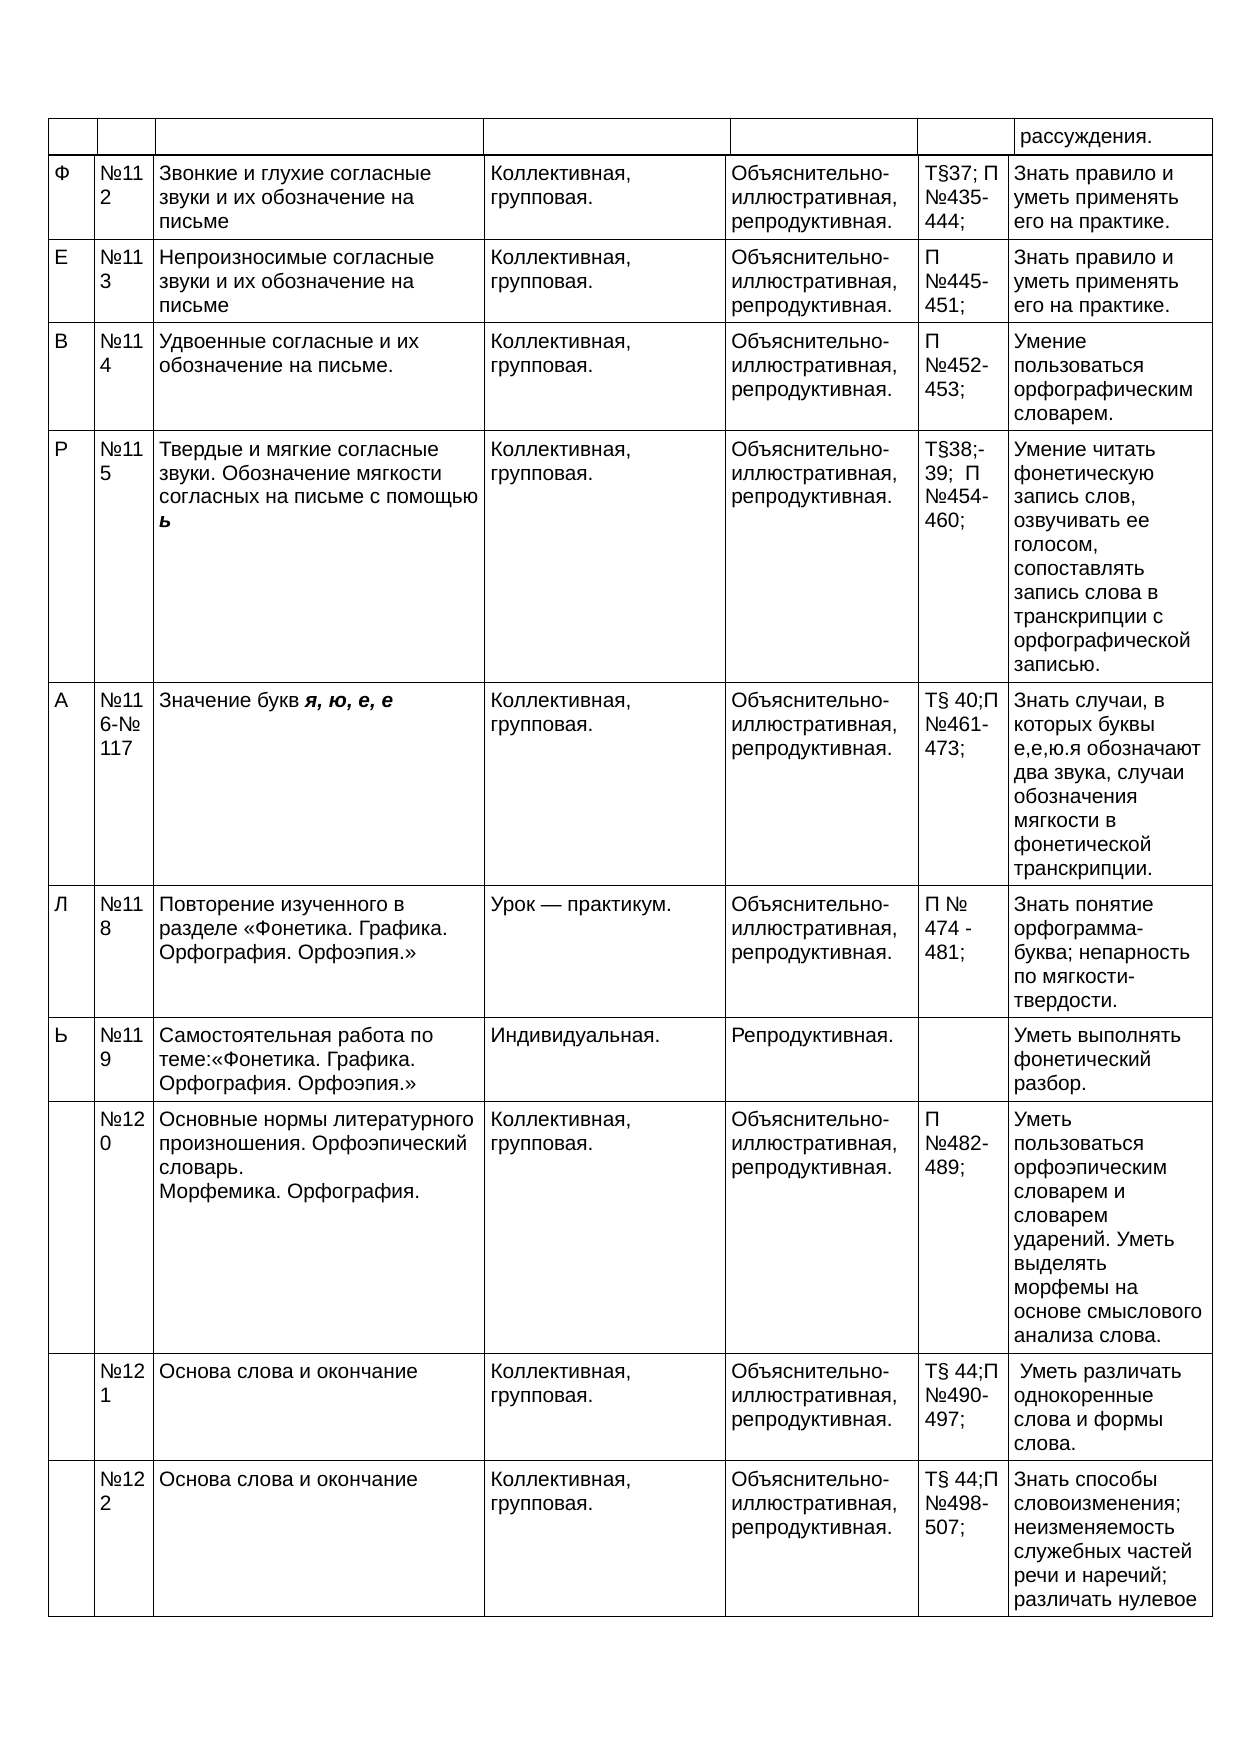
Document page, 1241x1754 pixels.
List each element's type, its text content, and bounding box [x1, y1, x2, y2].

table_cell Коллективная, групповая. [485, 1461, 725, 1616]
table_cell Л [49, 886, 94, 1017]
table_cell [731, 119, 917, 154]
table_cell Объяснительно-иллюстративная, репродуктивная. [726, 886, 918, 1017]
table_cell [484, 119, 730, 154]
table_cell рассуждения. [1015, 119, 1212, 154]
table_cell Знать способы словоизменения; неизменяемость служебных частей речи и наречий; различать нулевое [1009, 1461, 1212, 1616]
table_cell П №445-451; [919, 240, 1008, 322]
table_cell Объяснительно-иллюстративная, репродуктивная. [726, 431, 918, 682]
table_cell №121 [95, 1354, 153, 1460]
table_cell Уметь пользоваться орфоэпическим словарем и словарем ударений. Уметь выделять морфемы на основе смыслового анализа слова. [1009, 1102, 1212, 1352]
table_cell Уметь различать однокоренные слова и формы слова. [1009, 1354, 1212, 1460]
table_cell №116-№ 117 [95, 683, 153, 885]
table_header №112 [95, 156, 153, 238]
table_cell Индивидуальная. [485, 1018, 725, 1101]
table_cell Уметь выполнять фонетический разбор. [1009, 1018, 1212, 1101]
table_cell Основные нормы литературного произношения. Орфоэпический словарь. Морфемика. Орфография. [154, 1102, 484, 1352]
table_cell Т§38;-39; П №454-460; [919, 431, 1008, 682]
table_cell Ь [49, 1018, 94, 1101]
table_cell Умение читать фонетическую запись слов, озвучивать ее голосом, сопоставлять запись слова в транскрипции с орфографической записью. [1009, 431, 1212, 682]
table_cell Объяснительно-иллюстративная, репродуктивная. [726, 240, 918, 322]
table_cell Самостоятельная работа по теме:«Фонетика. Графика. Орфография. Орфоэпия.» [154, 1018, 484, 1101]
table_cell Знать правило и уметь применять его на практике. [1009, 240, 1212, 322]
table_cell [49, 119, 97, 154]
table_cell Объяснительно-иллюстративная, репродуктивная. [726, 1102, 918, 1352]
table_cell Объяснительно-иллюстративная, репродуктивная. [726, 323, 918, 430]
table_cell Коллективная, групповая. [485, 1102, 725, 1352]
table_cell Объяснительно-иллюстративная, репродуктивная. [726, 1354, 918, 1460]
table_cell №115 [95, 431, 153, 682]
table_cell Т§ 40;П №461-473; [919, 683, 1008, 885]
table_cell Значение букв я, ю, е, е [154, 683, 484, 885]
table_cell Коллективная, групповая. [485, 323, 725, 430]
table_cell Знать понятие орфограмма- буква; непарность по мягкости-твердости. [1009, 886, 1212, 1017]
table_header Ф [49, 156, 94, 238]
table_cell [98, 119, 155, 154]
table_cell В [49, 323, 94, 430]
table_cell №114 [95, 323, 153, 430]
table_cell П № 474 -481; [919, 886, 1008, 1017]
table_header Коллективная, групповая. [485, 156, 725, 238]
table_cell [49, 1461, 94, 1616]
table_cell [918, 119, 1014, 154]
table_cell Умение пользоваться орфографическим словарем. [1009, 323, 1212, 430]
table_cell [156, 119, 483, 154]
table_cell Урок — практикум. [485, 886, 725, 1017]
table_cell [49, 1354, 94, 1460]
table_cell Е [49, 240, 94, 322]
table_header Звонкие и глухие согласные звуки и их обозначение на письме [154, 156, 484, 238]
table_cell Коллективная, групповая. [485, 1354, 725, 1460]
table_cell П №452-453; [919, 323, 1008, 430]
table_cell №122 [95, 1461, 153, 1616]
table_cell Удвоенные согласные и их обозначение на письме. [154, 323, 484, 430]
table_cell Т§ 44;П №490-497; [919, 1354, 1008, 1460]
table_header Объяснительно-иллюстративная, репродуктивная. [726, 156, 918, 238]
table_header Знать правило и уметь применять его на практике. [1009, 156, 1212, 238]
table_cell Объяснительно-иллюстративная, репродуктивная. [726, 1461, 918, 1616]
table_header Т§37; П №435-444; [919, 156, 1008, 238]
table_cell [919, 1018, 1008, 1101]
table_cell №119 [95, 1018, 153, 1101]
table_cell Коллективная, групповая. [485, 240, 725, 322]
table_cell №120 [95, 1102, 153, 1352]
table_cell Коллективная, групповая. [485, 683, 725, 885]
table_cell Твердые и мягкие согласные звуки. Обозначение мягкости согласных на письме с помощью ь [154, 431, 484, 682]
table_cell [49, 1102, 94, 1352]
table_cell №118 [95, 886, 153, 1017]
table_cell Репродуктивная. [726, 1018, 918, 1101]
table_cell Коллективная, групповая. [485, 431, 725, 682]
table_cell Основа слова и окончание [154, 1354, 484, 1460]
table_cell А [49, 683, 94, 885]
table_cell П №482-489; [919, 1102, 1008, 1352]
table_cell Р [49, 431, 94, 682]
table_cell Знать случаи, в которых буквы е,е,ю.я обозначают два звука, случаи обозначения мягкости в фонетической транскрипции. [1009, 683, 1212, 885]
table_cell Объяснительно-иллюстративная, репродуктивная. [726, 683, 918, 885]
table_cell Повторение изученного в разделе «Фонетика. Графика. Орфография. Орфоэпия.» [154, 886, 484, 1017]
table_cell Т§ 44;П №498-507; [919, 1461, 1008, 1616]
table_cell №113 [95, 240, 153, 322]
table_cell Основа слова и окончание [154, 1461, 484, 1616]
table_cell Непроизносимые согласные звуки и их обозначение на письме [154, 240, 484, 322]
